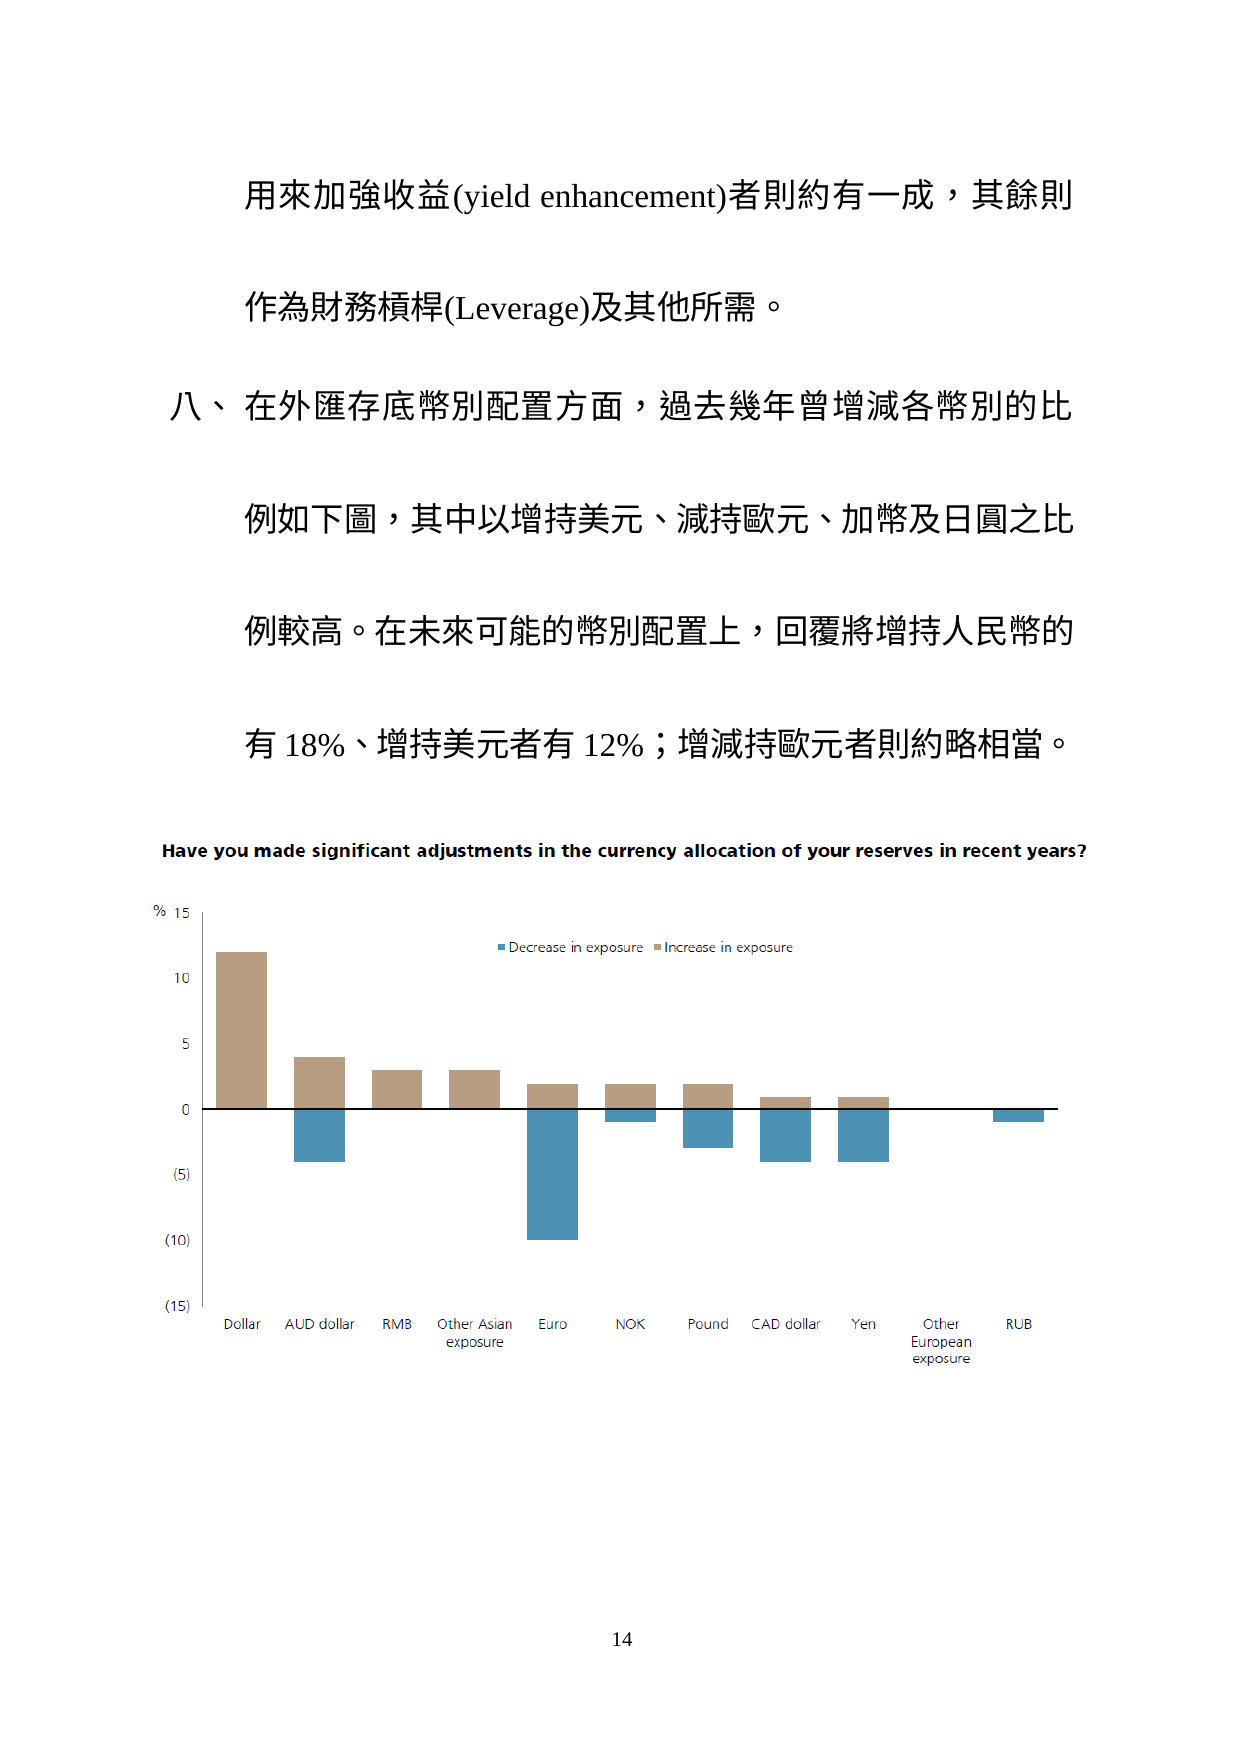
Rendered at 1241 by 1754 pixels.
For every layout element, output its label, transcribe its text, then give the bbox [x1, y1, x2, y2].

picture [124, 832, 1138, 1386]
list 在外匯存底幣別配置方面，過去幾年曾增減各幣別的比例如下圖，其中以增持美元、減持歐元、加幣及日圓之比例較高。在未來可能的幣別配置上，回覆將增持人民幣的有18%、增持美元者有12%；增減持歐元者則約略相當。 [169, 367, 1075, 779]
list 用來加強收益(yield enhancement)者則約有一成，其餘則作為財務槓桿(Leverage)及其他所需。 [169, 155, 1075, 343]
